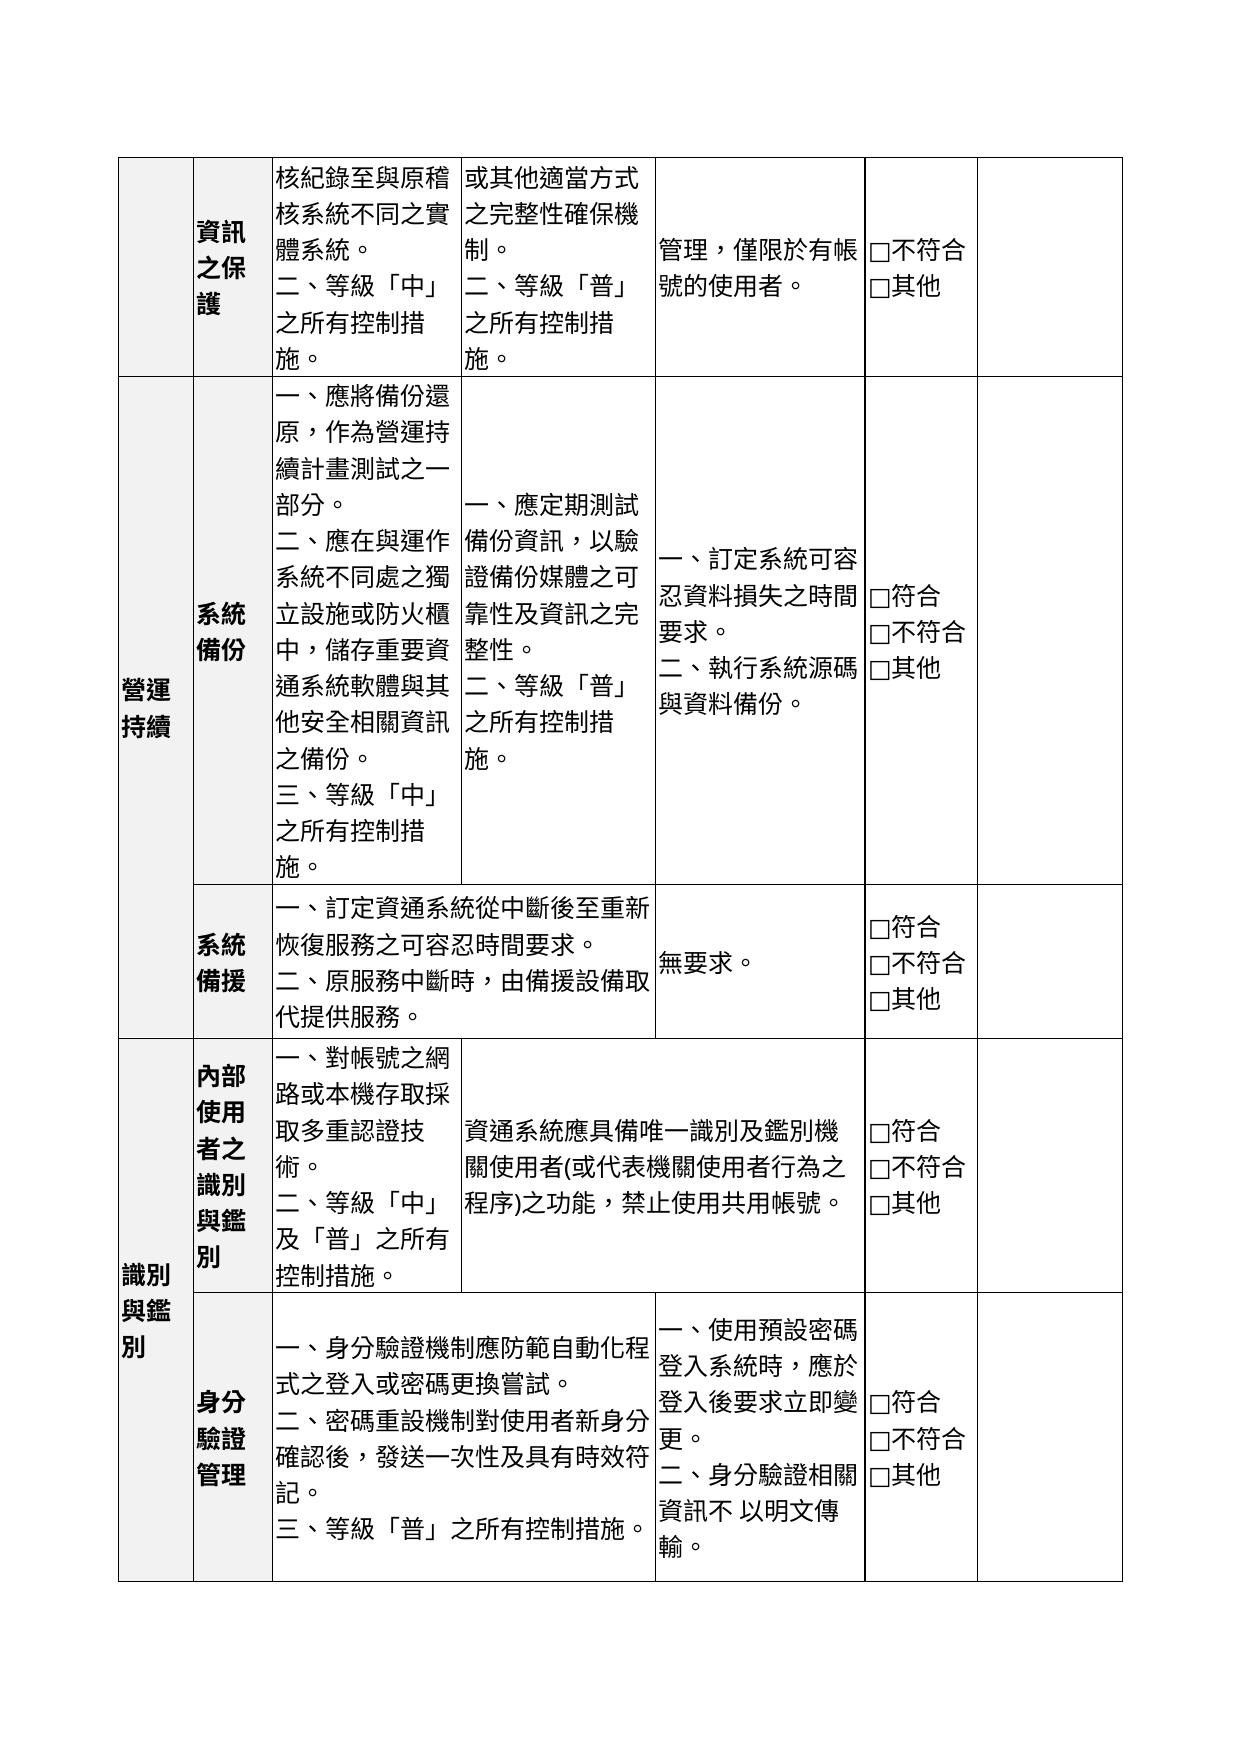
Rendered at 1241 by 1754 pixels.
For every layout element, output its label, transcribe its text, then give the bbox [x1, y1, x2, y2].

table_cell [978, 377, 1122, 884]
table_cell 一、應定期測試備份資訊，以驗證備份媒體之可靠性及資訊之完整性。 二、等級「普」之所有控制措施。 [462, 377, 655, 884]
table_cell □符合 □不符合 □其他 [866, 885, 977, 1037]
table_cell 資通系統應具備唯一識別及鑑別機關使用者(或代表機關使用者行為之程序)之功能，禁止使用共用帳號。 [462, 1039, 864, 1292]
table_cell 一、使用預設密碼登入系統時，應於登入後要求立即變更。 二、身分驗證相關資訊不 以明文傳輸。 [656, 1293, 864, 1581]
table_cell 內部使用者之識別與鑑別 [194, 1039, 272, 1292]
table_cell □符合 □不符合 □其他 [866, 377, 977, 884]
table_cell 一、訂定資通系統從中斷後至重新恢復服務之可容忍時間要求。 二、原服務中斷時，由備援設備取代提供服務。 [273, 885, 655, 1037]
table_cell 無要求。 [656, 885, 864, 1037]
table_cell 營運持續 [119, 377, 193, 1037]
table_cell 一、訂定系統可容忍資料損失之時間要求。 二、執行系統源碼與資料備份。 [656, 377, 864, 884]
table_cell 資訊之保護 [194, 158, 272, 376]
table_cell 識別與鑑別 [119, 1039, 193, 1581]
table_cell □符合 □不符合 □其他 [866, 1039, 977, 1292]
table_cell 一、應將備份還原，作為營運持續計畫測試之一部分。 二、應在與運作系統不同處之獨立設施或防火櫃中，儲存重要資通系統軟體與其他安全相關資訊之備份。 三、等級「中」之所有控制措施。 [273, 377, 461, 884]
table_cell 一、身分驗證機制應防範自動化程式之登入或密碼更換嘗試。 二、密碼重設機制對使用者新身分確認後，發送一次性及具有時效符記。 三、等級「普」之所有控制措施。 [273, 1293, 655, 1581]
table_cell [978, 1039, 1122, 1292]
table_cell [978, 158, 1122, 376]
table_cell [978, 885, 1122, 1037]
table_cell 系統備援 [194, 885, 272, 1037]
table_cell 系統備份 [194, 377, 272, 884]
table_cell [119, 158, 193, 376]
table_cell 或其他適當方式之完整性確保機制。 二、等級「普」之所有控制措施。 [462, 158, 655, 376]
table_cell □不符合 □其他 [866, 158, 977, 376]
table_cell 核紀錄至與原稽核系統不同之實體系統。 二、等級「中」之所有控制措施。 [273, 158, 461, 376]
table_cell 管理，僅限於有帳號的使用者。 [656, 158, 864, 376]
table_cell 一、對帳號之網路或本機存取採取多重認證技術。 二、等級「中」及「普」之所有控制措施。 [273, 1039, 461, 1292]
table_cell □符合 □不符合 □其他 [866, 1293, 977, 1581]
table_cell [978, 1293, 1122, 1581]
table_cell 身分驗證管理 [194, 1293, 272, 1581]
